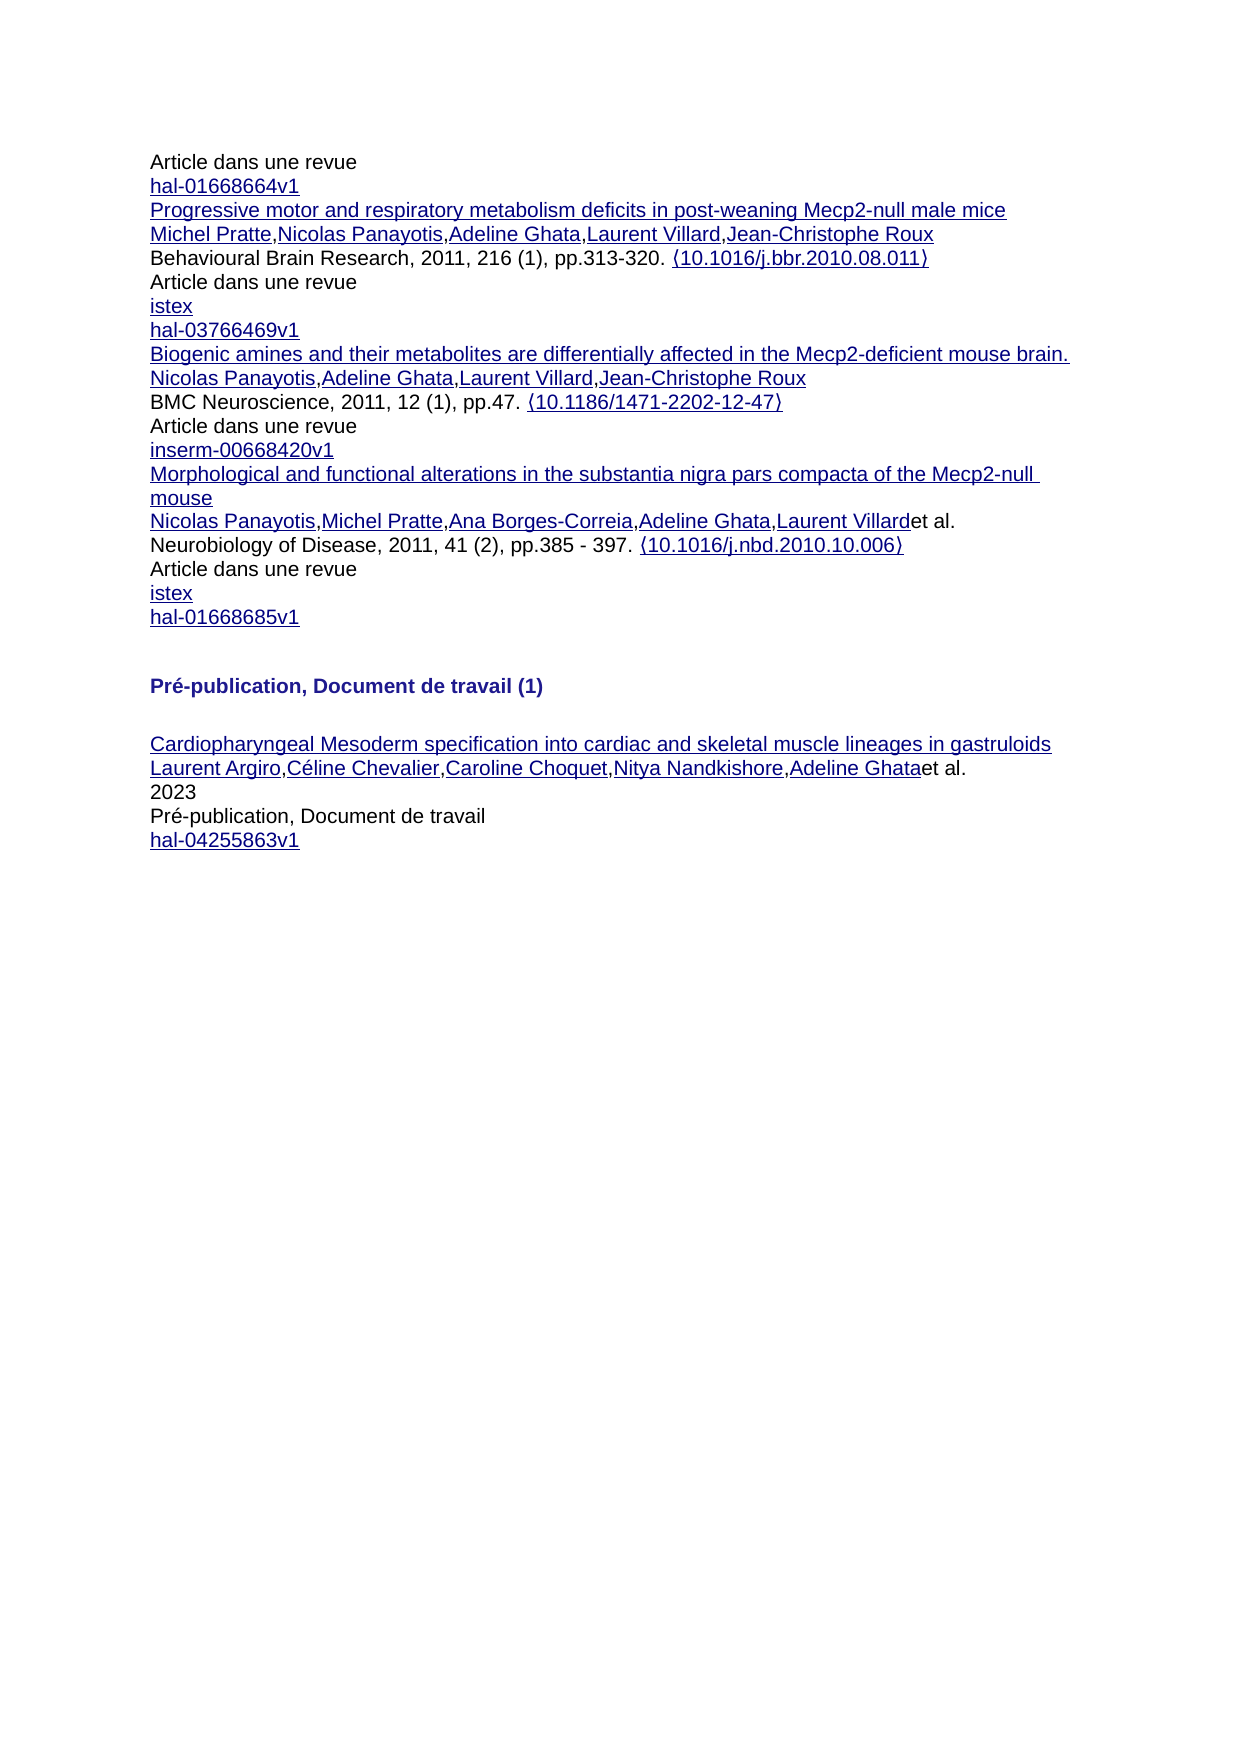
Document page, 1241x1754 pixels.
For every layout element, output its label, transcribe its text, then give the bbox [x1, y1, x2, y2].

table_cell Biogenic amines and their metabolites are differentially affected in the Mecp2-deficient mouse brain. Nicolas Panayotis,Adeline Ghata,Laurent Villard,Jean-Christophe Roux BMC Neuroscience, 2011, 12 (1), pp.47. ⟨10.1186/1471-2202-12-47⟩ Article dans une revue inserm-00668420v1 [150, 342, 1090, 461]
table_cell Article dans une revue hal-01668664v1 [150, 150, 1090, 198]
table_cell Morphological and functional alterations in the substantia nigra pars compacta of the Mecp2-null mouse Nicolas Panayotis,Michel Pratte,Ana Borges-Correia,Adeline Ghata,Laurent Villardet al. Neurobiology of Disease, 2011, 41 (2), pp.385 - 397. ⟨10.1016/j.nbd.2010.10.006⟩ Article dans une revue istex hal-01668685v1 [150, 461, 1090, 629]
subtitle Pré-publication, Document de travail (1) [150, 674, 1090, 698]
table_cell Progressive motor and respiratory metabolism deficits in post-weaning Mecp2-null male mice Michel Pratte,Nicolas Panayotis,Adeline Ghata,Laurent Villard,Jean-Christophe Roux Behavioural Brain Research, 2011, 216 (1), pp.313-320. ⟨10.1016/j.bbr.2010.08.011⟩ Article dans une revue istex hal-03766469v1 [150, 198, 1090, 342]
table_header Cardiopharyngeal Mesoderm specification into cardiac and skeletal muscle lineages in gastruloids Laurent Argiro,Céline Chevalier,Caroline Choquet,Nitya Nandkishore,Adeline Ghataet al. 2023 Pré-publication, Document de travail hal-04255863v1 [150, 732, 1090, 852]
